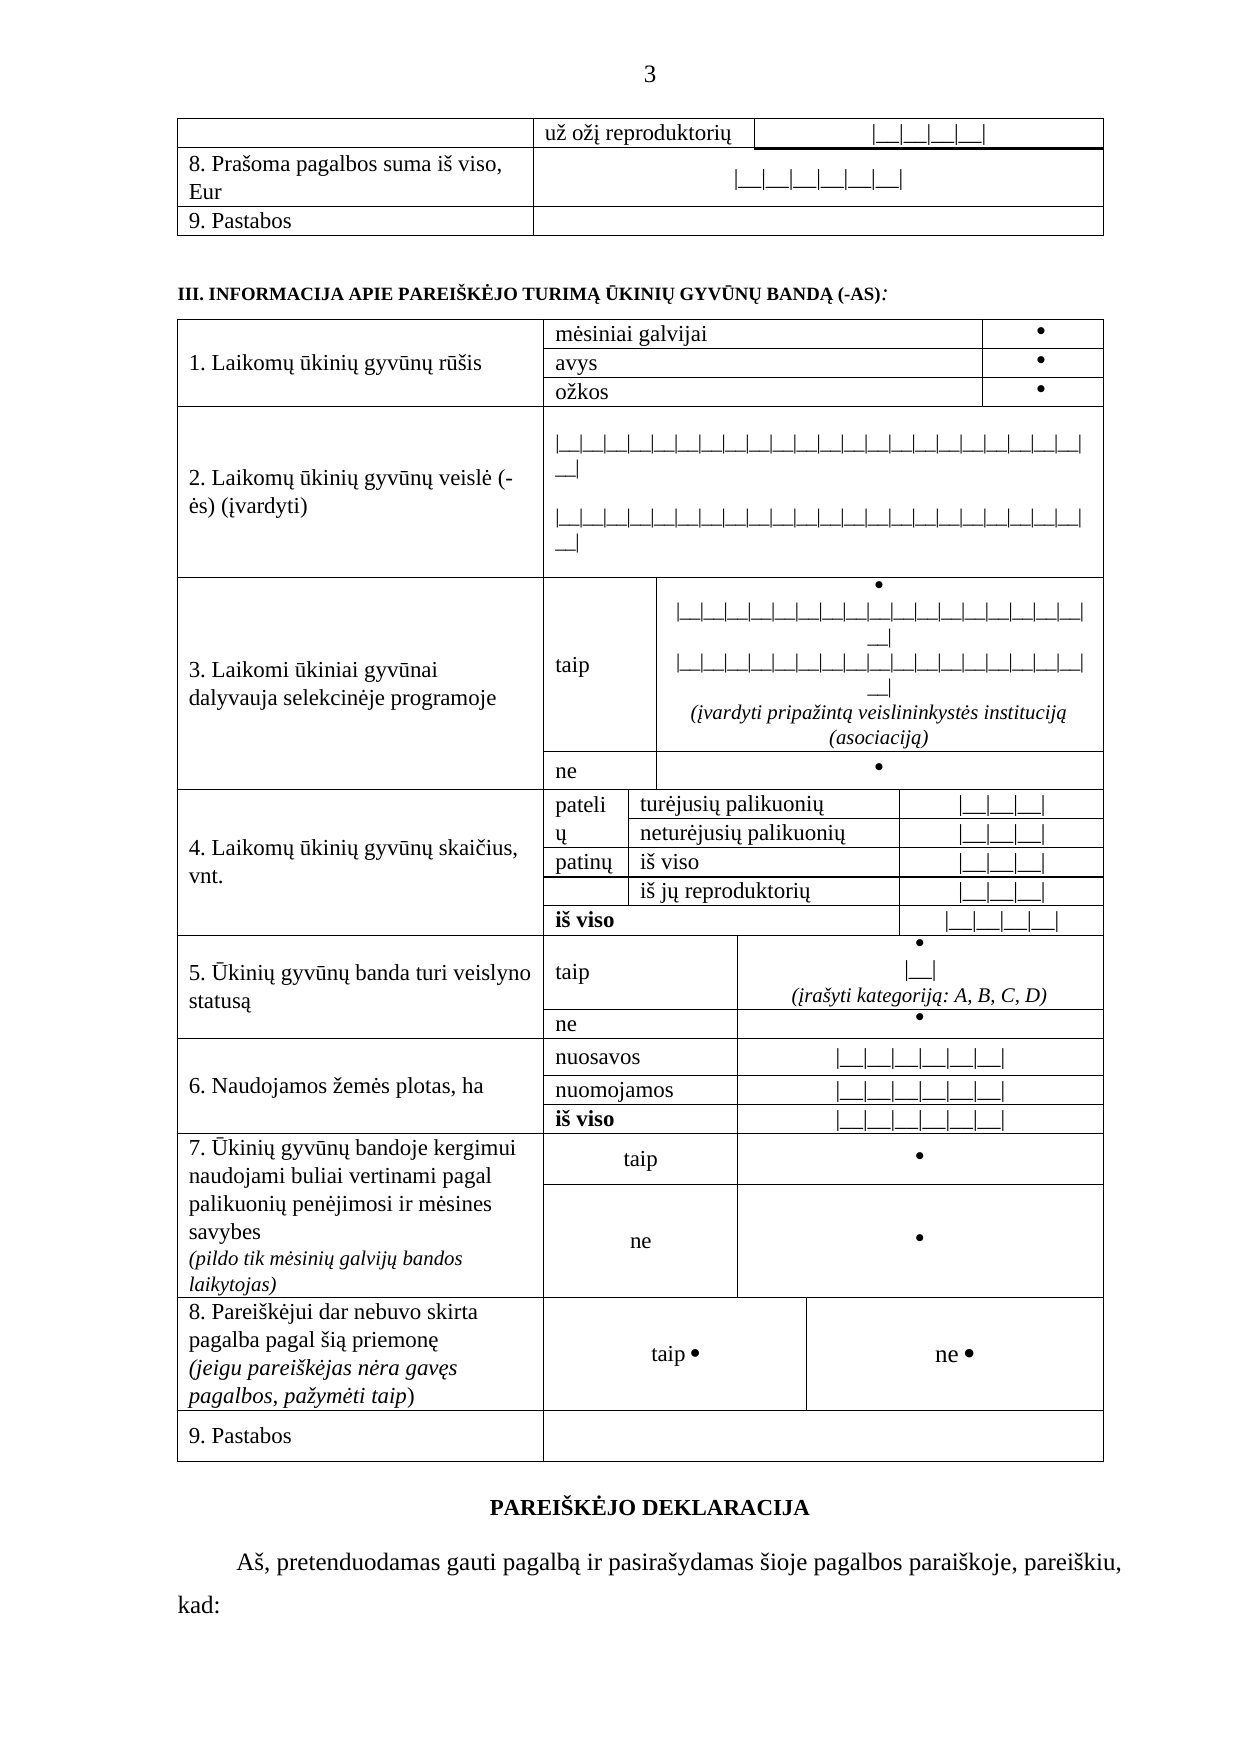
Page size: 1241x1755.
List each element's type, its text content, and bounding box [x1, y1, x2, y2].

table_cell  |__| (įrašyti kategoriją: A, B, C, D) [738, 936, 1103, 1009]
table_cell |__|__|__|__|__|__|__|__|__|__|__|__|__|__|__|__|__|__|__|__|__|__|__| |__|__|__|__|__|__|__|__|__|__|__|__|__|__|__|__|__|__|__|__|__|__|__| [544, 407, 1103, 577]
table_cell [544, 1411, 1103, 1461]
table_cell iš jų reproduktorių [629, 878, 899, 905]
table_cell |__|__|__| [900, 819, 1103, 847]
table_cell 8. Prašoma pagalbos suma iš viso, Eur [178, 148, 533, 206]
text Aš, pretenduodamas gauti pagalbą ir pasirašydamas šioje pagalbos paraiškoje, pareiškiu, kad: [177, 1547, 1122, 1619]
table_cell taip [544, 936, 737, 1009]
table_cell |__|__|__|__|__|__| [534, 148, 1103, 206]
table_cell nuosavos [544, 1039, 737, 1075]
table_cell 7. Ūkinių gyvūnų bandoje kergimui naudojami buliai vertinami pagal palikuonių penėjimosi ir mėsines savybes (pildo tik mėsinių galvijų bandos laikytojas) [178, 1134, 543, 1297]
table_cell iš viso [629, 848, 899, 876]
table_cell  [657, 752, 1103, 789]
table_cell 2. Laikomų ūkinių gyvūnų veislė (-ės) (įvardyti) [178, 407, 543, 577]
table_cell [534, 207, 1103, 235]
table_cell 4. Laikomų ūkinių gyvūnų skaičius, vnt. [178, 790, 543, 934]
table_cell  [738, 1010, 1103, 1038]
table_cell |__|__|__|__| [755, 119, 1103, 147]
table_cell |__|__|__|__| [900, 906, 1103, 934]
table_cell ne [544, 1185, 737, 1297]
table_cell turėjusių palikuonių [629, 790, 899, 818]
text PAREIŠKĖJO DEKLARACIJA [177, 1494, 1122, 1521]
table_cell ne  [807, 1298, 1103, 1410]
table_cell ne [544, 752, 656, 789]
table_cell taip  [544, 1298, 806, 1410]
table_cell |__|__|__|__|__|__| [738, 1076, 1103, 1104]
table_cell patelių [544, 790, 628, 847]
table_cell taip [544, 1134, 737, 1184]
table_cell  [738, 1134, 1103, 1184]
table_cell taip [544, 578, 656, 751]
table_header  [983, 320, 1103, 348]
table_cell ne [544, 1010, 737, 1038]
table_cell 5. Ūkinių gyvūnų banda turi veislyno statusą [178, 936, 543, 1038]
table_cell 6. Naudojamos žemės plotas, ha [178, 1039, 543, 1133]
table_cell  [983, 349, 1103, 377]
table_cell [178, 119, 533, 147]
table_header mėsiniai galvijai [544, 320, 982, 348]
table_cell [544, 878, 628, 905]
table_cell  [738, 1185, 1103, 1297]
table_cell  [983, 378, 1103, 406]
table_cell iš viso [544, 906, 899, 934]
table_cell  |__|__|__|__|__|__|__|__|__|__|__|__|__|__|__|__|__|__| |__|__|__|__|__|__|__|__|__|__|__|__|__|__|__|__|__|__| (įvardyti pripažintą veislininkystės instituciją (asociaciją) [657, 578, 1103, 751]
table_cell |__|__|__|__|__|__| [738, 1105, 1103, 1133]
table_cell neturėjusių palikuonių [629, 819, 899, 847]
table_cell avys [544, 349, 982, 377]
table_cell 9. Pastabos [178, 207, 533, 235]
text III. INFORMACIJA APIE PAREIŠKĖJO TURIMĄ ŪKINIŲ GYVŪNŲ BANDĄ (-AS): [177, 279, 1236, 306]
table_cell 8. Pareiškėjui dar nebuvo skirta pagalba pagal šią priemonę (jeigu pareiškėjas nėra gavęs pagalbos, pažymėti taip) [178, 1298, 543, 1410]
table_cell iš viso [544, 1105, 737, 1133]
table_cell |__|__|__| [900, 790, 1103, 818]
table_cell nuomojamos [544, 1076, 737, 1104]
table_cell |__|__|__|__|__|__| [738, 1039, 1103, 1075]
table_cell |__|__|__| [900, 878, 1103, 905]
table_cell už ožį reproduktorių [534, 119, 754, 147]
table_cell ožkos [544, 378, 982, 406]
table_cell 3. Laikomi ūkiniai gyvūnai dalyvauja selekcinėje programoje [178, 578, 543, 789]
table_cell |__|__|__| [900, 848, 1103, 876]
table_cell patinų [544, 848, 628, 876]
table_header 1. Laikomų ūkinių gyvūnų rūšis [178, 320, 543, 406]
table_cell 9. Pastabos [178, 1411, 543, 1461]
